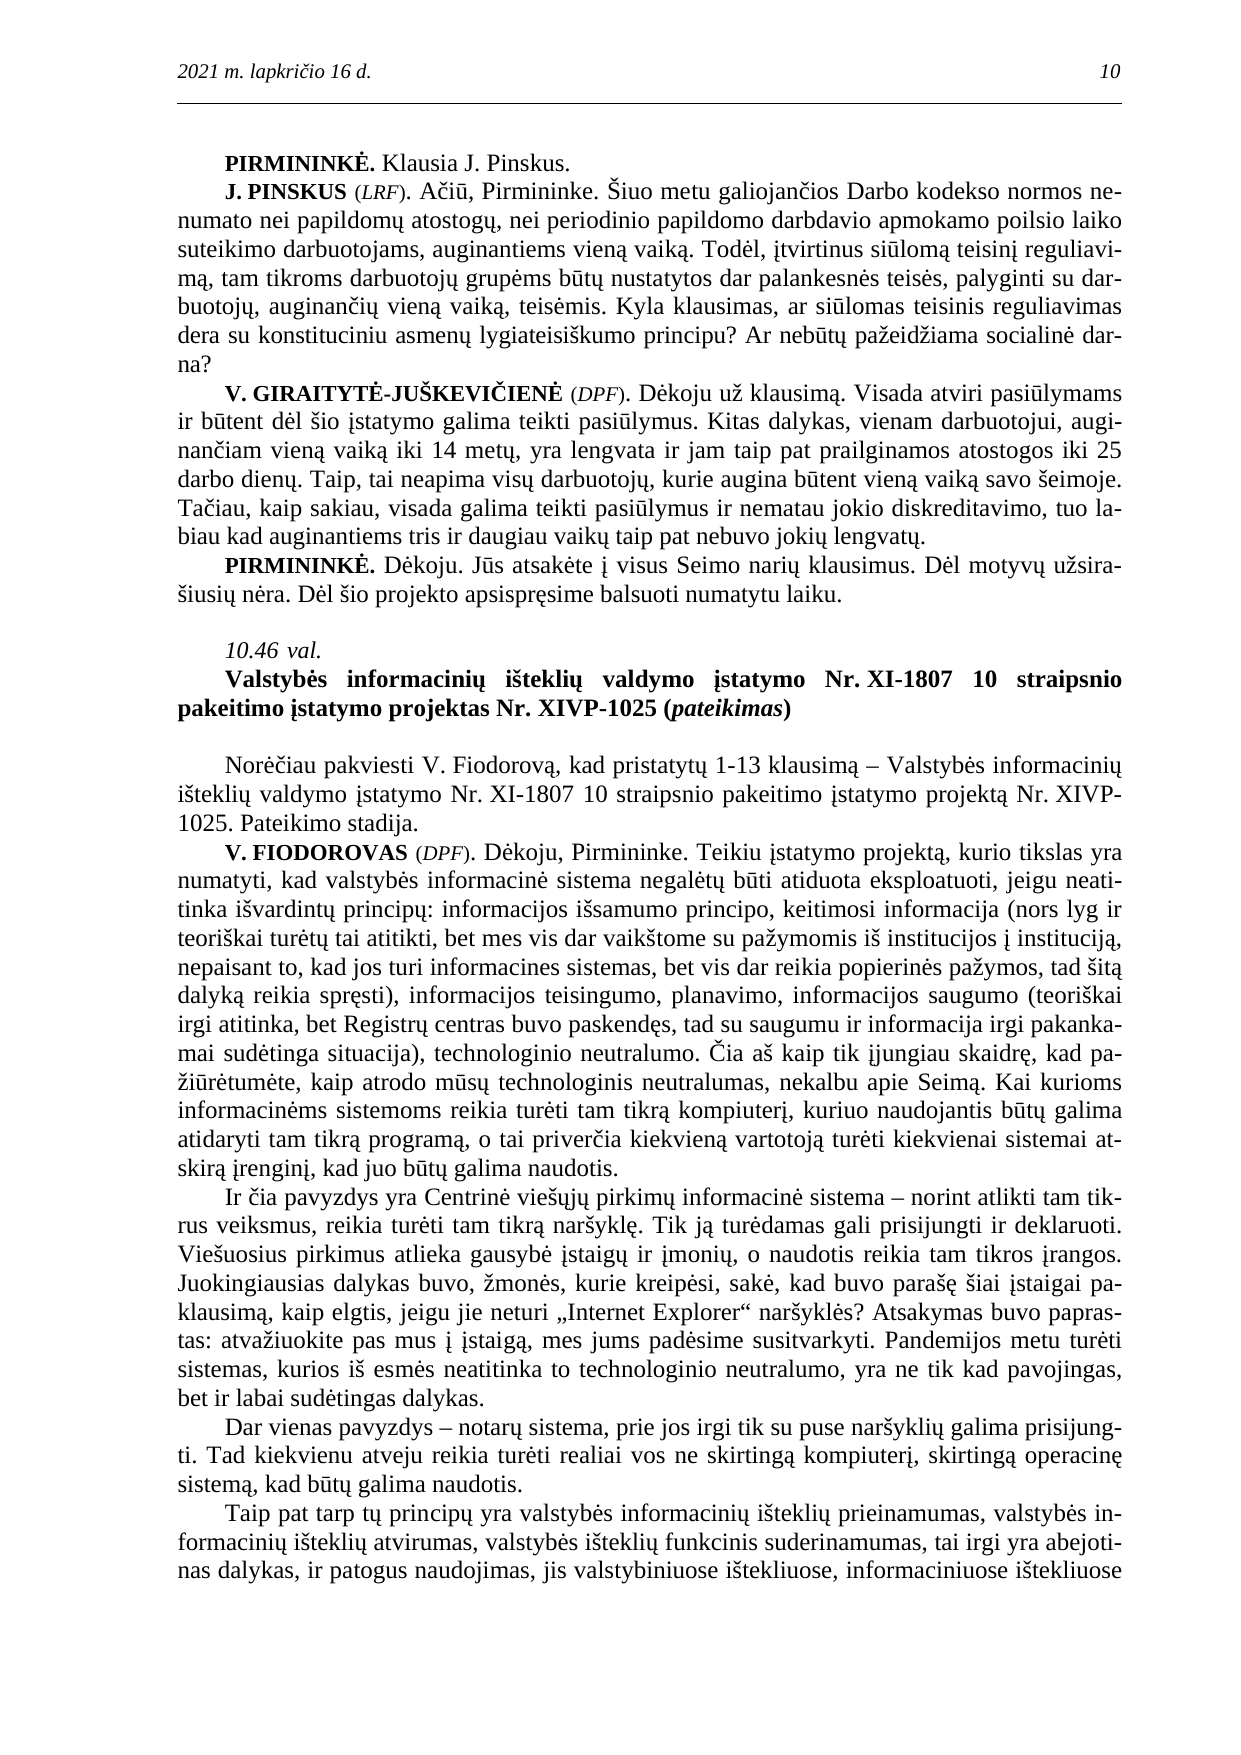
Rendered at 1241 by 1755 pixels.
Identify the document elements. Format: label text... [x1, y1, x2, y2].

text Taip pat tarp tų prin­ci­pų yra vals­ty­bės in­for­ma­ci­nių iš­tek­lių pri­ei­na­mu­mas, vals­ty­bės in­for­ma­ci­nių iš­tek­lių at­vi­ru­mas, vals­ty­bės iš­tek­lių funk­ci­nis su­de­ri­na­mu­mas, tai ir­gi yra abe­jo­ti­nas da­ly­kas, ir pa­to­gus nau­do­ji­mas, jis vals­ty­bi­niuo­se iš­tek­liuo­se, in­for­ma­ci­niuo­se iš­tek­liuo­se [177, 1498, 1122, 1584]
text PIRMININKĖ. Klau­sia J. Pins­kus. [177, 148, 1122, 176]
text Ir čia pa­vyz­dys yra Cen­tri­nė vie­šų­jų pir­ki­mų in­for­ma­ci­nė sis­te­ma – no­rint at­lik­ti tam tik­rus veiks­mus, rei­kia tu­rė­ti tam tik­rą nar­šyk­lę. Tik ją tu­rė­da­mas ga­li pri­si­jung­ti ir de­kla­ruo­ti. Vie­šuo­sius pir­ki­mus at­lie­ka gau­sy­bė įstai­gų ir įmo­nių, o nau­do­tis rei­kia tam tik­ros įran­gos. Juo­kin­giau­sias da­ly­kas bu­vo, žmo­nės, ku­rie krei­pė­si, sa­kė, kad bu­vo pa­ra­šę šiai įstai­gai pa­klau­si­mą, kaip elg­tis, jei­gu jie ne­tu­ri „In­ter­net Ex­plo­rer“ nar­šyk­lės? At­sa­ky­mas bu­vo pap­ras­tas: at­va­žiuo­ki­te pas mus į įstai­gą, mes jums pa­dė­si­me su­si­tvar­ky­ti. Pan­de­mi­jos me­tu tu­rė­ti sis­te­mas, ku­rios iš es­mės ne­ati­tin­ka to tech­no­lo­gi­nio neut­ra­lu­mo, yra ne tik kad pa­vo­jin­gas, bet ir la­bai su­dė­tin­gas da­ly­kas. [177, 1182, 1122, 1412]
text PIRMININKĖ. Dė­ko­ju. Jūs at­sa­kė­te į vi­sus Sei­mo na­rių klau­si­mus. Dėl mo­ty­vų už­si­ra­šiu­sių nė­ra. Dėl šio pro­jek­to ap­si­sprę­si­me bal­suo­ti nu­ma­ty­tu lai­ku. [177, 550, 1122, 608]
text J. PINSKUS (LRF). Ačiū, Pir­mi­nin­ke. Šiuo me­tu ga­lio­jan­čios Dar­bo ko­dek­so nor­mos ne­nu­ma­to nei pa­pil­do­mų atos­to­gų, nei pe­ri­odi­nio pa­pil­do­mo darb­da­vio ap­mo­ka­mo po­il­sio lai­ko su­tei­ki­mo dar­buo­to­jams, au­gi­nan­tiems vie­ną vai­ką. To­dėl, įtvir­ti­nus siū­lo­mą tei­si­nį re­gu­lia­vi­mą, tam tik­roms dar­buo­to­jų gru­pėms bū­tų nu­sta­ty­tos dar pa­lan­kes­nės tei­sės, pa­ly­gin­ti su dar­buo­to­jų, au­gi­nan­čių vie­ną vai­ką, tei­sė­mis. Ky­la klau­si­mas, ar siū­lo­mas tei­si­nis re­gu­lia­vi­mas de­ra su kon­sti­tu­ci­niu as­me­nų ly­gia­tei­siš­ku­mo prin­ci­pu? Ar ne­bū­tų pa­žei­džia­ma so­cia­li­nė dar­na? [177, 176, 1122, 378]
text No­rė­čiau pa­kvies­ti V. Fio­do­ro­vą, kad pri­sta­ty­tų 1-13 klau­si­mą – Vals­ty­bės in­for­ma­ci­nių iš­tek­lių val­dy­mo įsta­ty­mo Nr. XI-1807 10 straips­nio pa­kei­ti­mo įsta­ty­mo pro­jek­tą Nr. XIVP-1025. Pa­tei­ki­mo sta­di­ja. [177, 750, 1122, 837]
text V. GIRAITYTĖ-JUŠKEVIČIENĖ (DPF). Dė­ko­ju už klau­si­mą. Vi­sa­da at­vi­ri pa­siū­ly­mams ir bū­tent dėl šio įsta­ty­mo ga­li­ma teik­ti pa­siū­ly­mus. Ki­tas da­ly­kas, vie­nam dar­buo­to­jui, au­gi­nan­čiam vie­ną vai­ką iki 14 me­tų, yra leng­va­ta ir jam taip pat pra­il­gi­na­mos atos­to­gos iki 25 dar­bo die­nų. Taip, tai ne­ap­ima vi­sų dar­buo­to­jų, ku­rie au­gi­na bū­tent vie­ną vai­ką sa­vo šei­mo­je. Ta­čiau, kaip sa­kiau, vi­sa­da ga­li­ma teik­ti pa­siū­ly­mus ir ne­ma­tau jo­kio dis­kre­di­ta­vi­mo, tuo la­biau kad au­gi­nan­tiems tris ir dau­giau vai­kų taip pat ne­bu­vo jo­kių leng­va­tų. [177, 378, 1122, 550]
text 10.46 val. [224, 636, 1122, 664]
text Dar vie­nas pa­vyz­dys – no­ta­rų sis­te­ma, prie jos ir­gi tik su pu­se nar­šyk­lių ga­li­ma pri­si­jung­ti. Tad kiek­vie­nu at­ve­ju rei­kia tu­rė­ti re­a­liai vos ne skir­tin­gą kom­piu­te­rį, skir­tin­gą ope­ra­ci­nę sis­te­mą, kad bū­tų ga­li­ma nau­do­tis. [177, 1412, 1122, 1498]
text Vals­ty­bės in­for­ma­ci­nių iš­tek­lių val­dy­mo įsta­ty­mo Nr. XI-1807 10 straips­nio pakeitimo įsta­ty­mo pro­jek­tas Nr. XIVP-1025 (pa­tei­ki­mas) [177, 664, 1122, 722]
text V. FIODOROVAS (DPF). Dė­ko­ju, Pir­mi­nin­ke. Tei­kiu įsta­ty­mo pro­jek­tą, ku­rio tiks­las yra nu­ma­ty­ti, kad vals­ty­bės in­for­ma­ci­nė sis­te­ma ne­ga­lė­tų bū­ti ati­duo­ta eks­plo­a­tuo­ti, jei­gu ne­ati­tin­ka iš­var­din­tų prin­ci­pų: in­for­ma­ci­jos iš­sa­mu­mo prin­ci­po, kei­ti­mo­si in­for­ma­ci­ja (nors lyg ir te­oriš­kai tu­rė­tų tai ati­tik­ti, bet mes vis dar vaikš­to­me su pa­žy­mo­mis iš ins­ti­tu­ci­jos į ins­ti­tu­ci­ją, ne­pai­sant to, kad jos tu­ri in­for­ma­ci­nes sis­te­mas, bet vis dar rei­kia po­pie­ri­nės pa­žy­mos, tad ši­tą da­ly­ką rei­kia spręs­ti), in­for­ma­ci­jos tei­sin­gu­mo, pla­na­vi­mo, in­for­ma­ci­jos sau­gu­mo (te­oriš­kai ir­gi ati­tin­ka, bet Re­gist­rų cen­tras bu­vo pa­sken­dęs, tad su sau­gu­mu ir in­for­ma­ci­ja ir­gi pa­kan­ka­mai su­dė­tin­ga si­tu­a­ci­ja), tech­no­lo­gi­nio neut­ra­lu­mo. Čia aš kaip tik įjun­giau skaid­rę, kad pa­žiū­rė­tu­mė­te, kaip at­ro­do mū­sų tech­no­lo­gi­nis neut­ra­lu­mas, ne­kal­bu apie Sei­mą. Kai ku­rioms in­for­ma­ci­nėms sis­te­moms rei­kia tu­rė­ti tam tik­rą kom­piu­te­rį, ku­riuo nau­do­jan­tis bū­tų ga­li­ma ati­da­ry­ti tam tik­rą pro­gra­mą, o tai pri­ver­čia kiek­vie­ną var­to­to­ją tu­rė­ti kiek­vie­nai sis­te­mai at­ski­rą įren­gi­nį, kad juo bū­tų ga­li­ma nau­do­tis. [177, 837, 1122, 1182]
